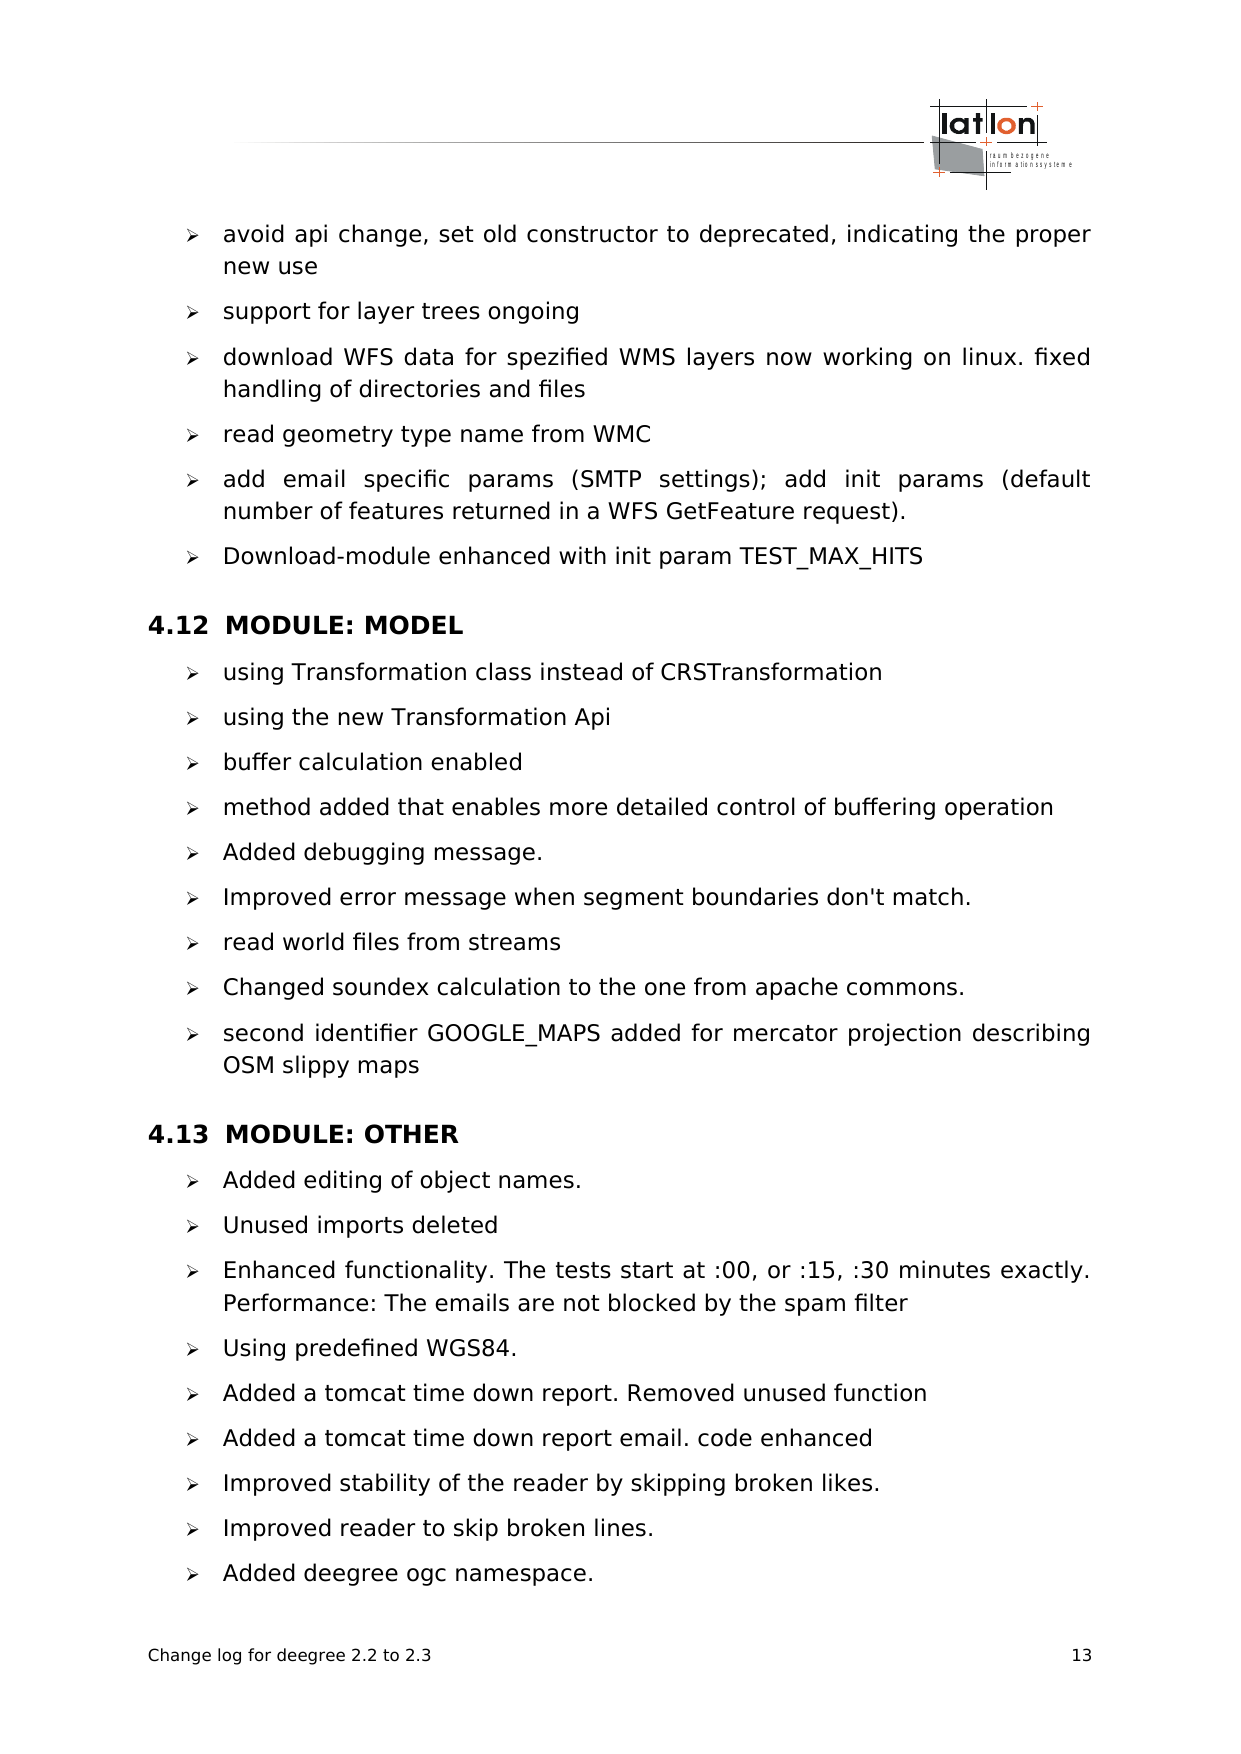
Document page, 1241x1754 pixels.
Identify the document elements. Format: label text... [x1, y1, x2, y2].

list avoid api change, set old constructor to deprecated, indicating the proper new use [185, 221, 1092, 280]
list Improved stability of the reader by skipping broken likes. [185, 1470, 1092, 1497]
list Improved reader to skip broken lines. [185, 1515, 1092, 1542]
list Using predefined WGS84. [185, 1335, 1092, 1362]
list support for layer trees ongoing [185, 298, 1092, 325]
list add email specific params (SMTP settings); add init params (default number of features returned in a WFS GetFeature request). [185, 466, 1092, 525]
list Improved error message when segment boundaries don't match. [185, 884, 1092, 911]
list read world files from streams [185, 929, 1092, 956]
list method added that enables more detailed control of buffering operation [185, 794, 1092, 821]
list buffer calculation enabled [185, 749, 1092, 776]
list Download-module enhanced with init param TEST_MAX_HITS [185, 543, 1092, 570]
list download WFS data for spezified WMS layers now working on linux. fixed handling of directories and files [185, 344, 1092, 402]
list using the new Transformation Api [185, 704, 1092, 731]
list using Transformation class instead of CRSTransformation [185, 659, 1092, 686]
list Added editing of object names. [185, 1167, 1092, 1194]
list read geometry type name from WMC [185, 421, 1092, 448]
list Enhanced functionality. The tests start at :00, or :15, :30 minutes exactly. Performance: The emails are not blocked by the spam filter [185, 1258, 1092, 1317]
subtitle MODULE: MODEL [148, 611, 1092, 641]
list Added deegree ogc namespace. [185, 1560, 1092, 1587]
list Changed soundex calculation to the one from apache commons. [185, 974, 1092, 1001]
list second identifier GOOGLE_MAPS added for mercator projection describing OSM slippy maps [185, 1020, 1092, 1078]
list Added debugging message. [185, 839, 1092, 866]
list Added a tomcat time down report email. code enhanced [185, 1425, 1092, 1452]
subtitle MODULE: OTHER [148, 1120, 1092, 1149]
list Unused imports deleted [185, 1213, 1092, 1239]
list Added a tomcat time down report. Removed unused function [185, 1380, 1092, 1407]
